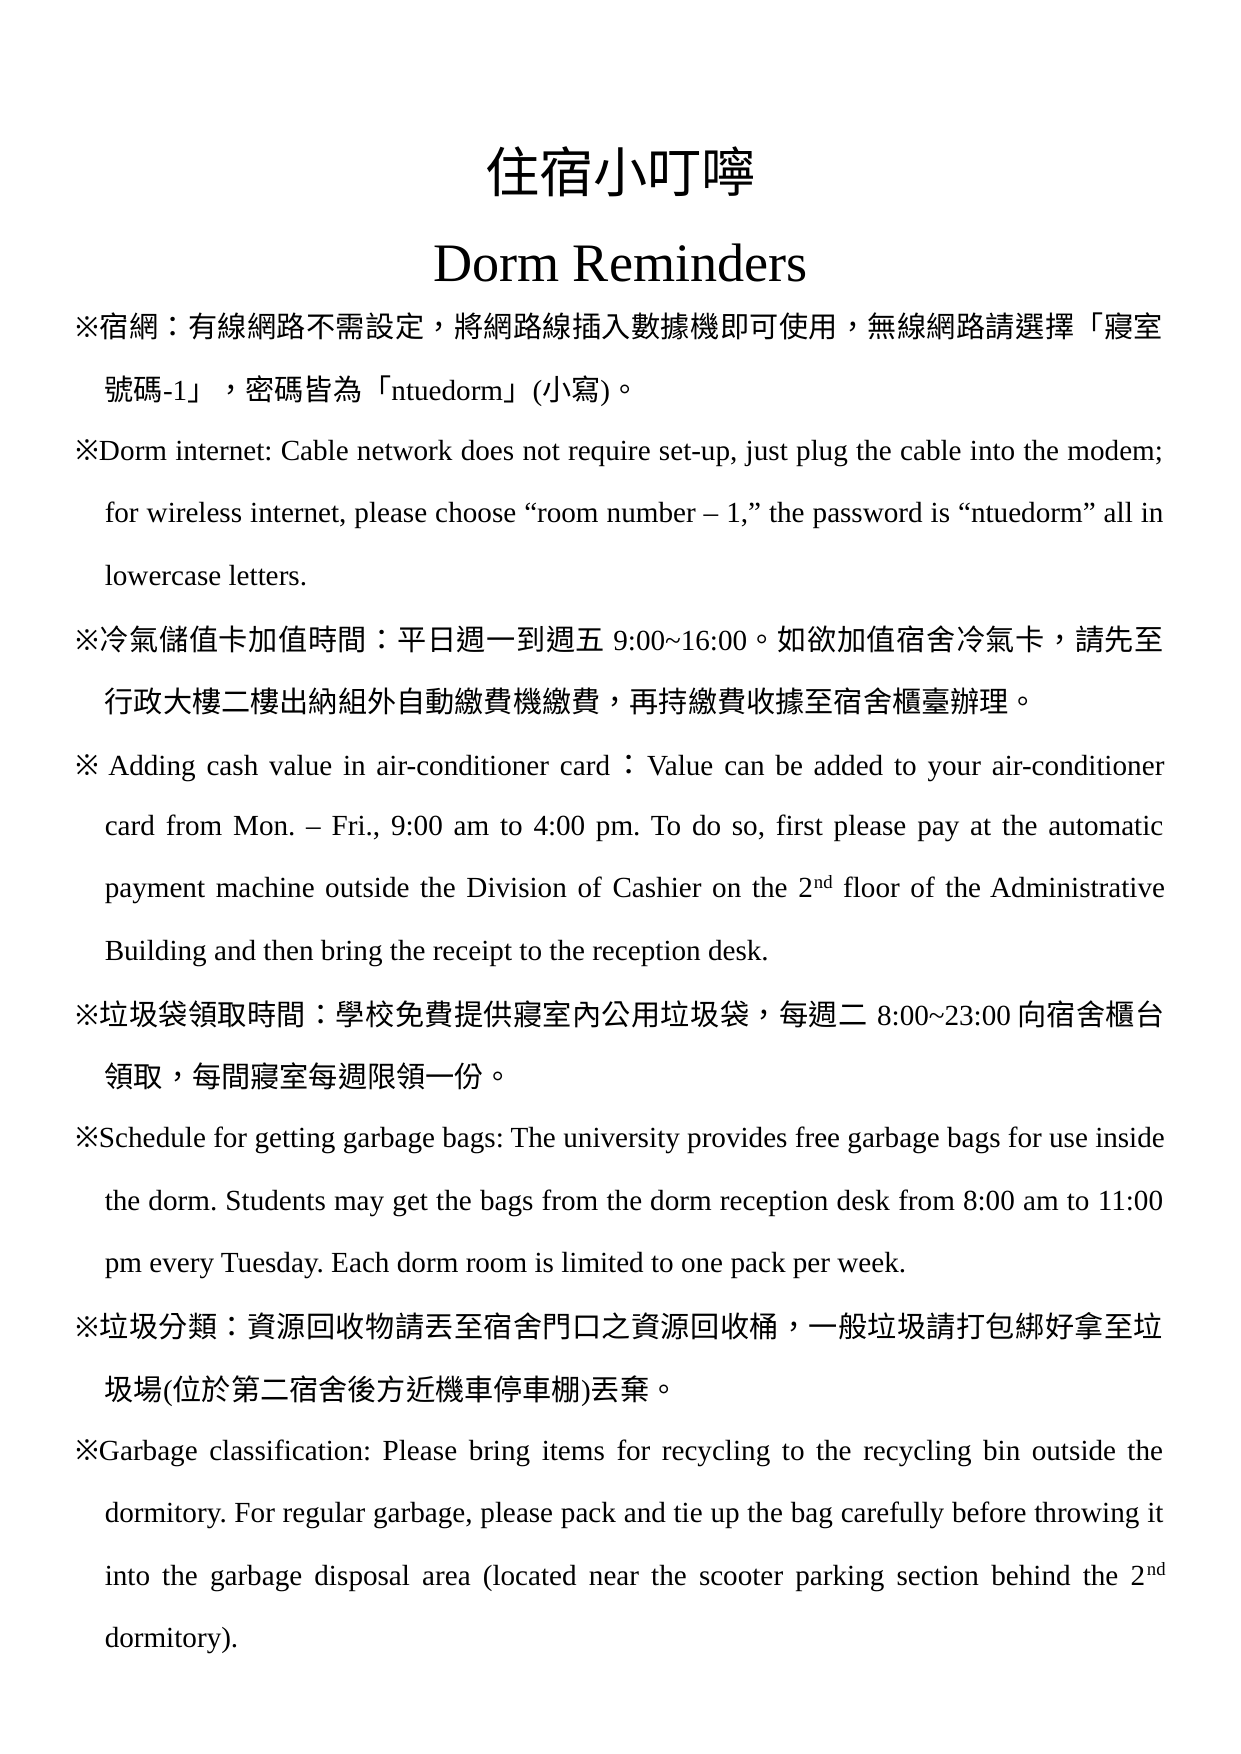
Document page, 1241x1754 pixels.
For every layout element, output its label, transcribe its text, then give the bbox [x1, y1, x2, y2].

text ※Garbage classification: Please bring items for recycling to the recycling bin outside the dormitory. For regular garbage, please pack and tie up the bag carefully before throwing it into the garbage disposal area (located near the scooter parking section behind the 2nd dormitory). [75, 1408, 1165, 1658]
text ※宿網：有線網路不需設定，將網路線插入數據機即可使用，無線網路請選擇「寢室號碼-1」，密碼皆為「ntuedorm」(小寫)。 [75, 283, 1165, 408]
text ※Schedule for getting garbage bags: The university provides free garbage bags for use inside the dorm. Students may get the bags from the dorm reception desk from 8:00 am to 11:00 pm every Tuesday. Each dorm room is limited to one pack per week. [75, 1096, 1165, 1283]
text ※ Adding cash value in air-conditioner card：Value can be added to your air-conditioner card from Mon. – Fri., 9:00 am to 4:00 pm. To do so, first please pay at the automatic payment machine outside the Division of Cashier on the 2nd floor of the Administrative Building and then bring the receipt to the reception desk. [75, 721, 1165, 971]
text Dorm Reminders [75, 221, 1165, 283]
text ※冷氣儲值卡加值時間：平日週一到週五9:00~16:00。如欲加值宿舍冷氣卡，請先至行政大樓二樓出納組外自動繳費機繳費，再持繳費收據至宿舍櫃臺辦理。 [75, 596, 1165, 721]
text ※垃圾袋領取時間：學校免費提供寢室內公用垃圾袋，每週二8:00~23:00向宿舍櫃台領取，每間寢室每週限領一份。 [75, 971, 1165, 1096]
text ※Dorm internet: Cable network does not require set-up, just plug the cable into the modem; for wireless internet, please choose “room number – 1,” the password is “ntuedorm” all in lowercase letters. [75, 408, 1165, 596]
text 住宿小叮嚀 [75, 96, 1165, 221]
text ※垃圾分類：資源回收物請丟至宿舍門口之資源回收桶，一般垃圾請打包綁好拿至垃圾場(位於第二宿舍後方近機車停車棚)丟棄。 [75, 1283, 1165, 1408]
